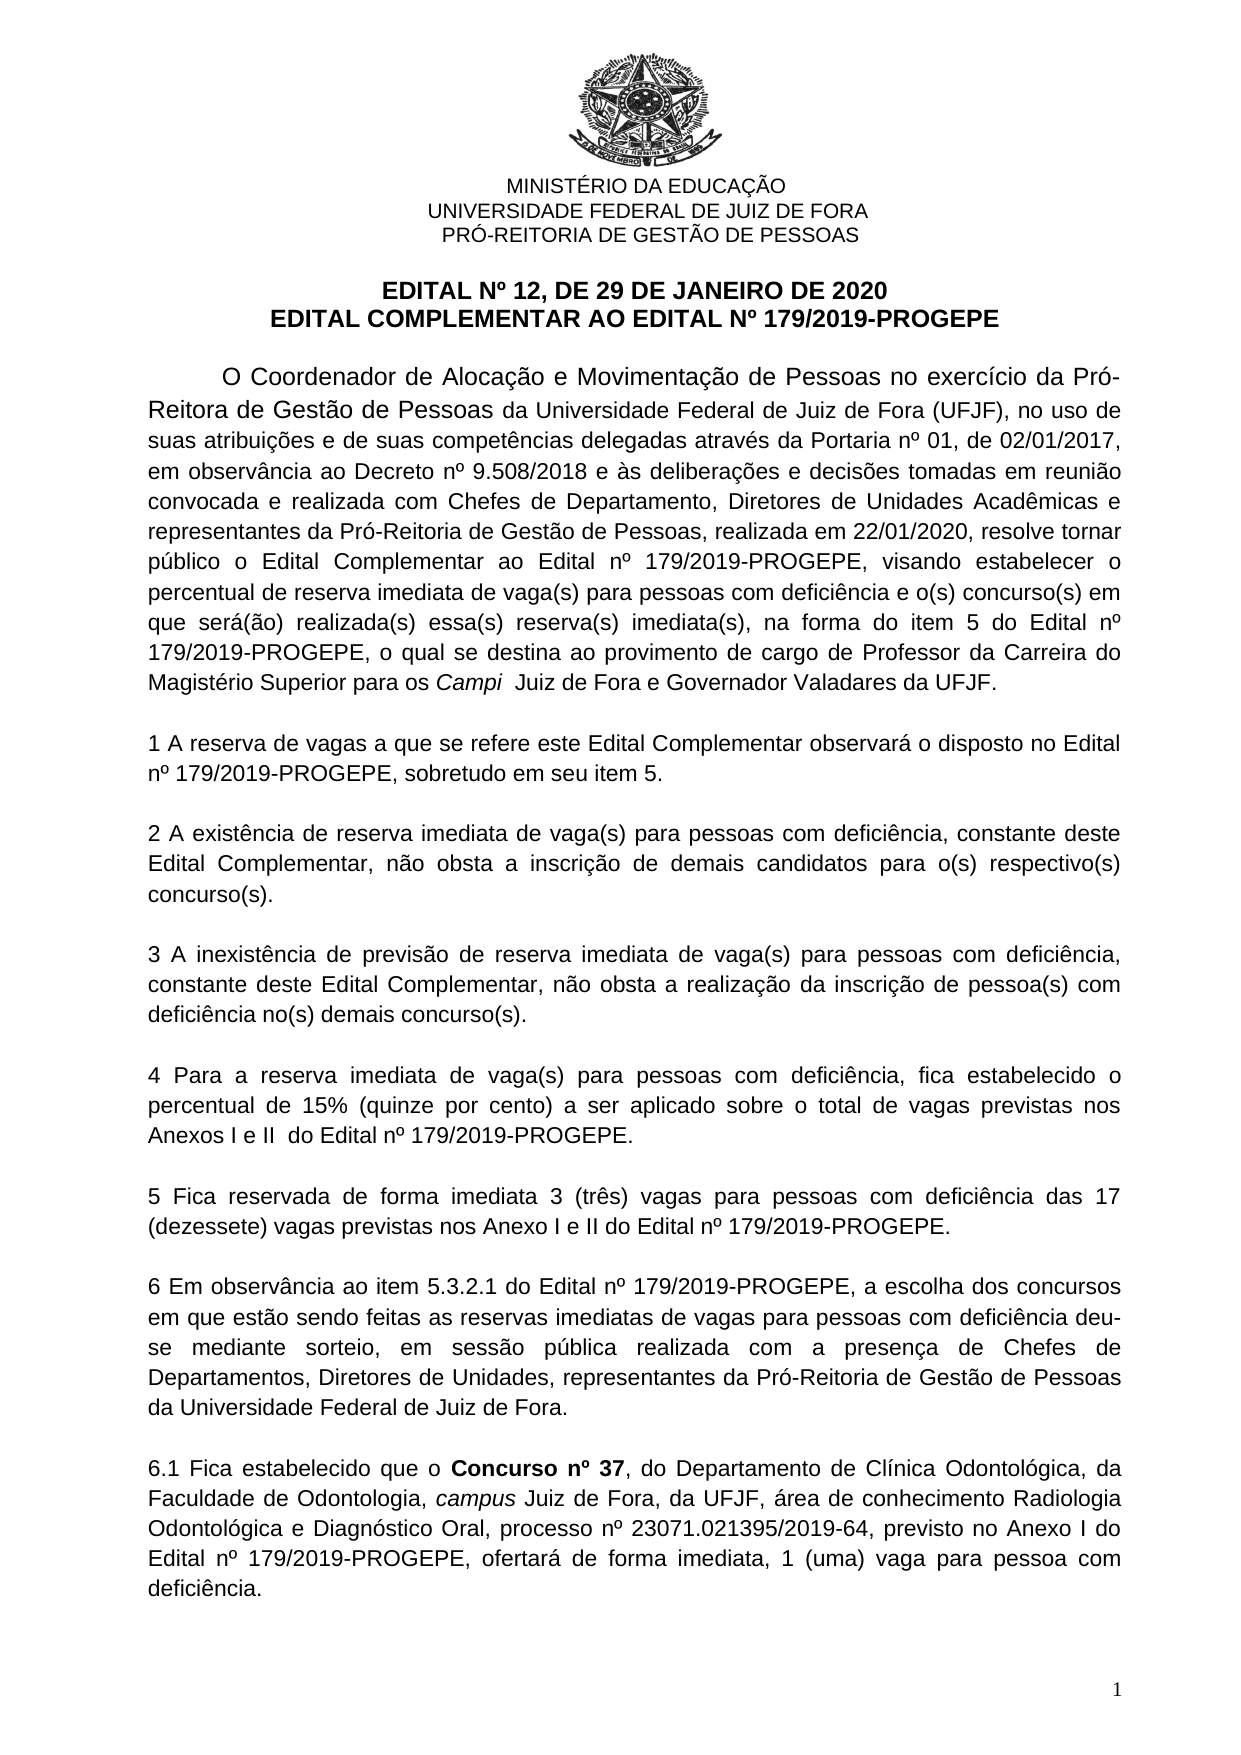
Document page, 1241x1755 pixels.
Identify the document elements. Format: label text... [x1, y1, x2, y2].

text 4 Para a reserva imediata de vaga(s) para pessoas com deficiência, fica estabelecido o percentual de 15% (quinze por cento) a ser aplicado sobre o total de vagas previstas nos Anexos I e II do Edital nº 179/2019-PROGEPE. [148, 1062, 1122, 1149]
text 5 Fica reservada de forma imediata 3 (três) vagas para pessoas com deficiência das 17 (dezessete) vagas previstas nos Anexo I e II do Edital nº 179/2019-PROGEPE. [148, 1183, 1122, 1239]
text EDITAL Nº 12, DE 29 DE JANEIRO DE 2020 [148, 276, 1122, 304]
text 1 A reserva de vagas a que se refere este Edital Complementar observará o disposto no Edital nº 179/2019-PROGEPE, sobretudo em seu item 5. [148, 729, 1122, 786]
text 2 A existência de reserva imediata de vaga(s) para pessoas com deficiência, constante deste Edital Complementar, não obsta a inscrição de demais candidatos para o(s) respectivo(s) concurso(s). [148, 820, 1122, 907]
text O Coordenador de Alocação e Movimentação de Pessoas no exercício da Pró-Reitora de Gestão de Pessoas da Universidade Federal de Juiz de Fora (UFJF), no uso de suas atribuições e de suas competências delegadas através da Portaria nº 01, de 02/01/2017, em observância ao Decreto nº 9.508/2018 e às deliberações e decisões tomadas em reunião convocada e realizada com Chefes de Departamento, Diretores de Unidades Acadêmicas e representantes da Pró-Reitoria de Gestão de Pessoas, realizada em 22/01/2020, resolve tornar público o Edital Complementar ao Edital nº 179/2019-PROGEPE, visando estabelecer o percentual de reserva imediata de vaga(s) para pessoas com deficiência e o(s) concurso(s) em que será(ão) realizada(s) essa(s) reserva(s) imediata(s), na forma do item 5 do Edital nº 179/2019-PROGEPE, o qual se destina ao provimento de cargo de Professor da Carreira do Magistério Superior para os Campi Juiz de Fora e Governador Valadares da UFJF. [148, 362, 1122, 696]
text EDITAL COMPLEMENTAR AO EDITAL Nº 179/2019-PROGEPE [148, 304, 1122, 333]
text 6 Em observância ao item 5.3.2.1 do Edital nº 179/2019-PROGEPE, a escolha dos concursos em que estão sendo feitas as reservas imediatas de vagas para pessoas com deficiência deu-se mediante sorteio, em sessão pública realizada com a presença de Chefes de Departamentos, Diretores de Unidades, representantes da Pró-Reitoria de Gestão de Pessoas da Universidade Federal de Juiz de Fora. [148, 1273, 1122, 1421]
text UNIVERSIDADE FEDERAL DE JUIZ DE FORA [29, 199, 1122, 223]
text MINISTÉRIO DA EDUCAÇÃO [29, 170, 1122, 199]
text PRÓ-REITORIA DE GESTÃO DE PESSOAS [29, 223, 1122, 247]
text 6.1 Fica estabelecido que o Concurso nº 37, do Departamento de Clínica Odontológica, da Faculdade de Odontologia, campus Juiz de Fora, da UFJF, área de conhecimento Radiologia Odontológica e Diagnóstico Oral, processo nº 23071.021395/2019-64, previsto no Anexo I do Edital nº 179/2019-PROGEPE, ofertará de forma imediata, 1 (uma) vaga para pessoa com deficiência. [148, 1454, 1122, 1602]
text 3 A inexistência de previsão de reserva imediata de vaga(s) para pessoas com deficiência, constante deste Edital Complementar, não obsta a realização da inscrição de pessoa(s) com deficiência no(s) demais concurso(s). [148, 941, 1122, 1028]
